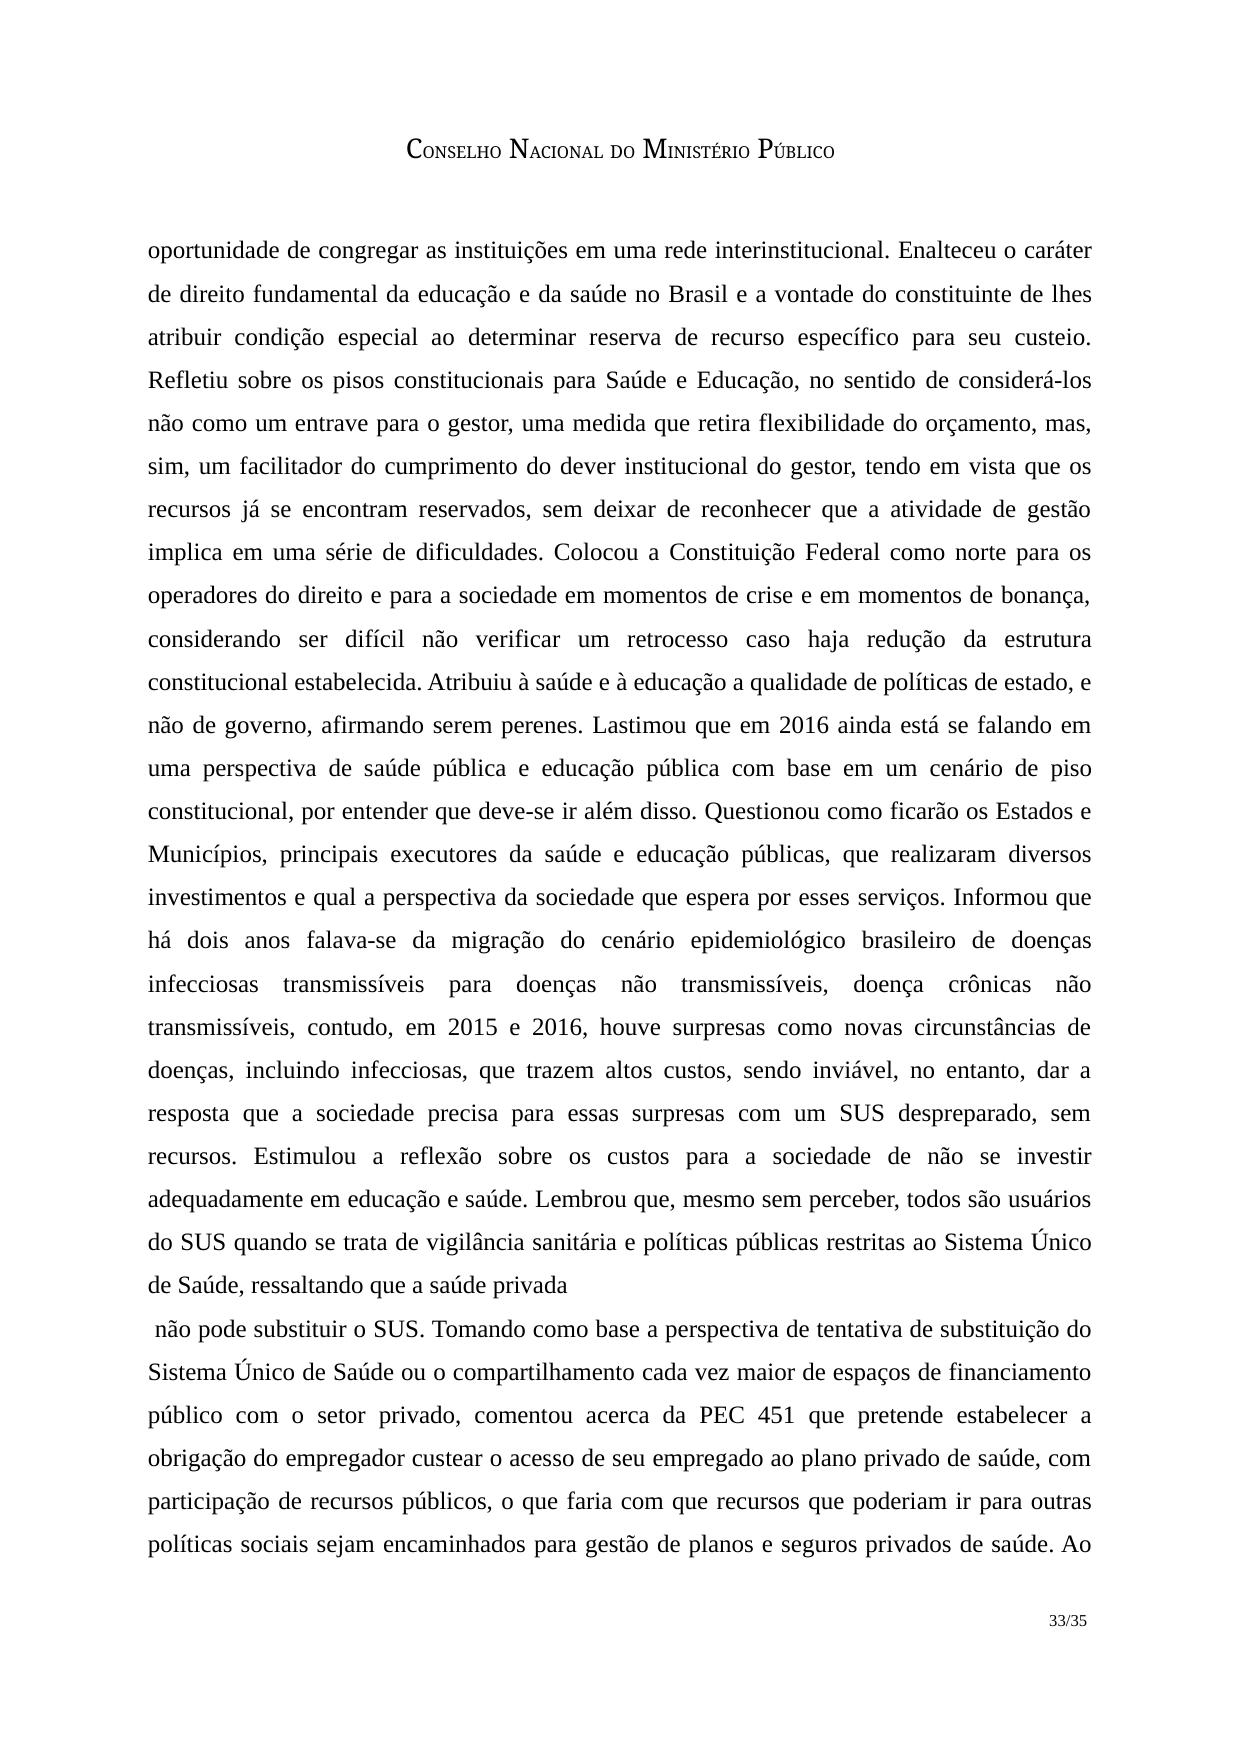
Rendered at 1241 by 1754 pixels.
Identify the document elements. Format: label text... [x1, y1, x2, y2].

text não pode substituir o SUS. Tomando como base a perspectiva de tentativa de substituição do Sistema Único de Saúde ou o compartilhamento cada vez maior de espaços de financiamento público com o setor privado, comentou acerca da PEC 451 que pretende estabelecer a obrigação do empregador custear o acesso de seu empregado ao plano privado de saúde, com participação de recursos públicos, o que faria com que recursos que poderiam ir para outras políticas sociais sejam encaminhados para gestão de planos e seguros privados de saúde. Ao [148, 1314, 1093, 1558]
text oportunidade de congregar as instituições em uma rede interinstitucional. Enalteceu o caráter de direito fundamental da educação e da saúde no Brasil e a vontade do constituinte de lhes atribuir condição especial ao determinar reserva de recurso específico para seu custeio. Refletiu sobre os pisos constitucionais para Saúde e Educação, no sentido de considerá-los não como um entrave para o gestor, uma medida que retira flexibilidade do orçamento, mas, sim, um facilitador do cumprimento do dever institucional do gestor, tendo em vista que os recursos já se encontram reservados, sem deixar de reconhecer que a atividade de gestão implica em uma série de dificuldades. Colocou a Constituição Federal como norte para os operadores do direito e para a sociedade em momentos de crise e em momentos de bonança, considerando ser difícil não verificar um retrocesso caso haja redução da estrutura constitucional estabelecida. Atribuiu à saúde e à educação a qualidade de políticas de estado, e não de governo, afirmando serem perenes. Lastimou que em 2016 ainda está se falando em uma perspectiva de saúde pública e educação pública com base em um cenário de piso constitucional, por entender que deve-se ir além disso. Questionou como ficarão os Estados e Municípios, principais executores da saúde e educação públicas, que realizaram diversos investimentos e qual a perspectiva da sociedade que espera por esses serviços. Informou que há dois anos falava-se da migração do cenário epidemiológico brasileiro de doenças infecciosas transmissíveis para doenças não transmissíveis, doença crônicas não transmissíveis, contudo, em 2015 e 2016, houve surpresas como novas circunstâncias de doenças, incluindo infecciosas, que trazem altos custos, sendo inviável, no entanto, dar a resposta que a sociedade precisa para essas surpresas com um SUS despreparado, sem recursos. Estimulou a reflexão sobre os custos para a sociedade de não se investir adequadamente em educação e saúde. Lembrou que, mesmo sem perceber, todos são usuários do SUS quando se trata de vigilância sanitária e políticas públicas restritas ao Sistema Único de Saúde, ressaltando que a saúde privada [148, 236, 1093, 1299]
